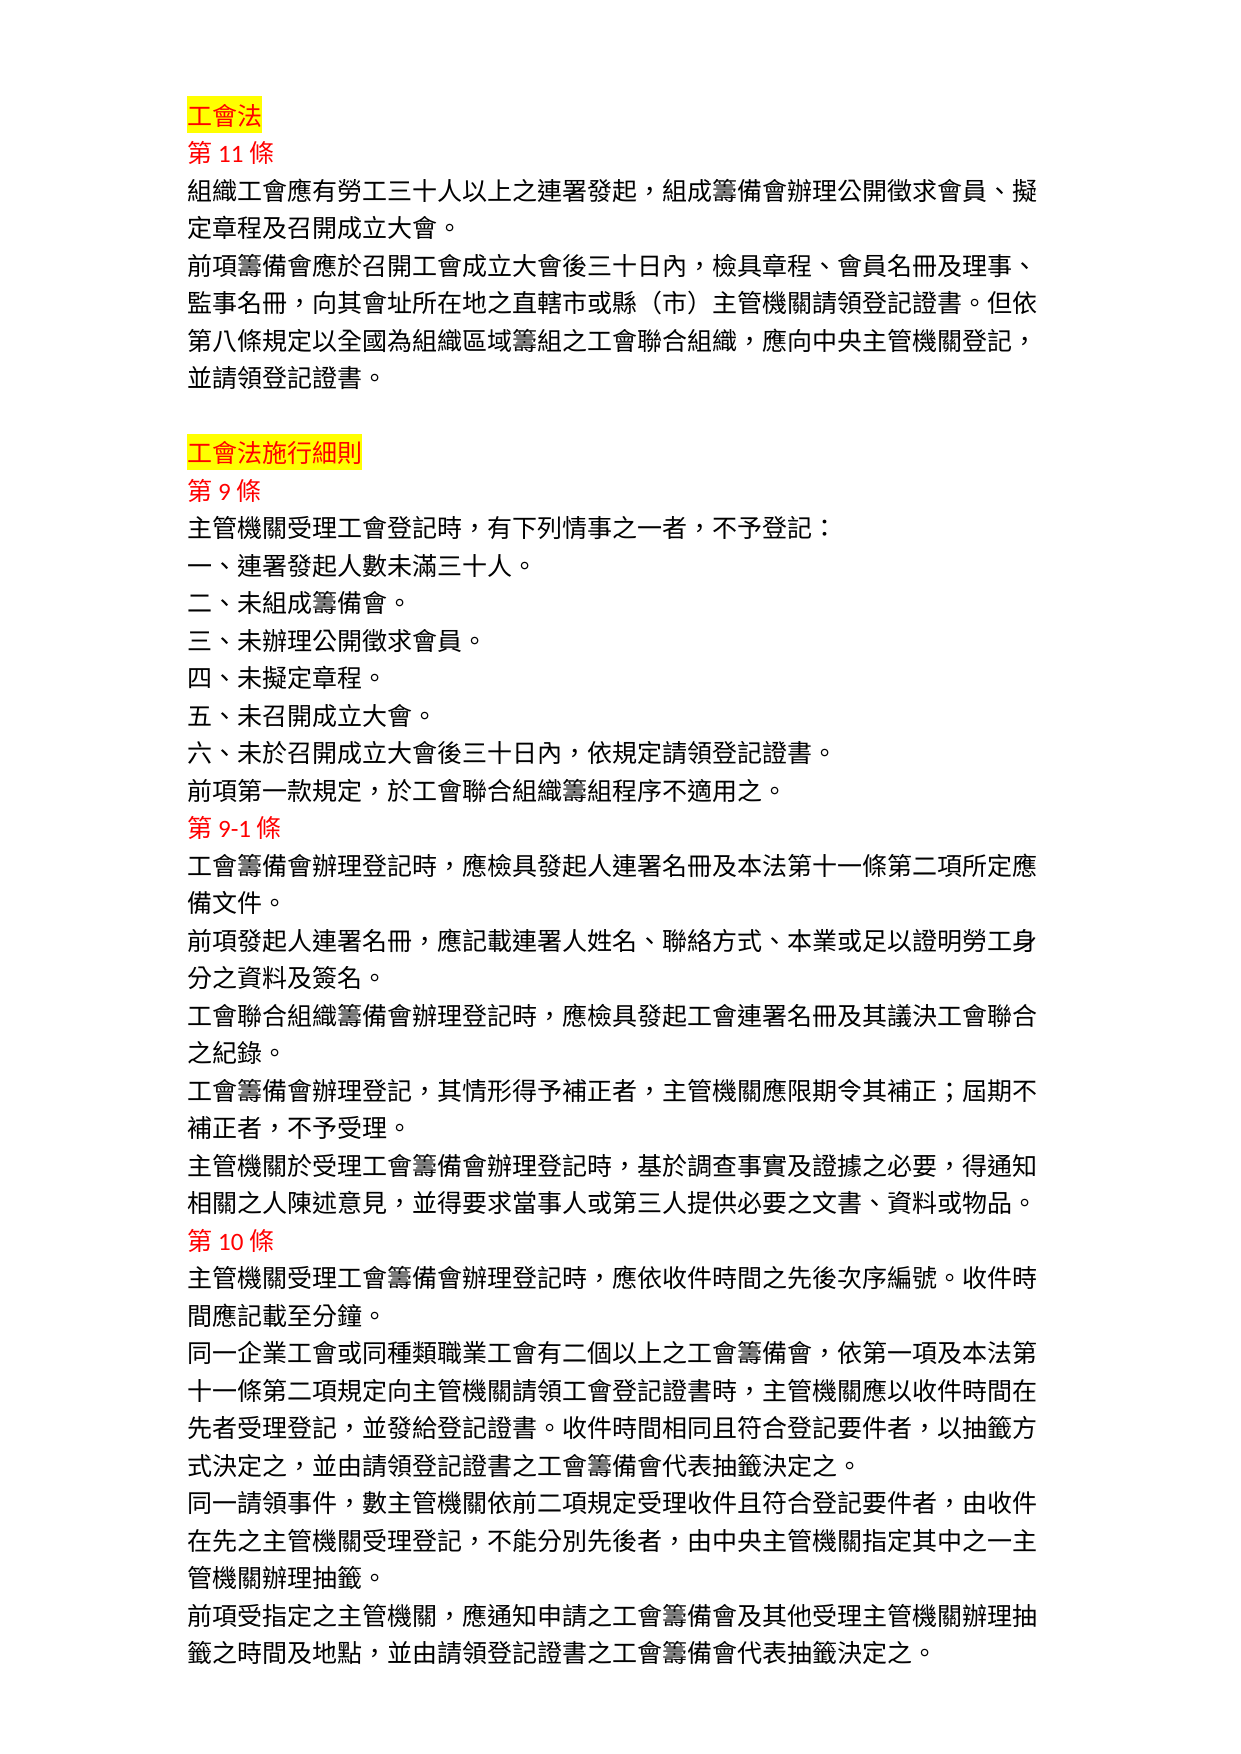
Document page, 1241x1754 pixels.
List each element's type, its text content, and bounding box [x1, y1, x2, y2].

text 前項籌備會應於召開工會成立大會後三十日內，檢具章程、會員名冊及理事、監事名冊，向其會址所在地之直轄市或縣（市）主管機關請領登記證書。但依第八條規定以全國為組織區域籌組之工會聯合組織，應向中央主管機關登記，並請領登記證書。 [187, 239, 1053, 389]
text 同一企業工會或同種類職業工會有二個以上之工會籌備會，依第一項及本法第十一條第二項規定向主管機關請領工會登記證書時，主管機關應以收件時間在先者受理登記，並發給登記證書。收件時間相同且符合登記要件者，以抽籤方式決定之，並由請領登記證書之工會籌備會代表抽籤決定之。 [187, 1327, 1053, 1477]
text 第 11 條 [187, 127, 1053, 164]
text 一、連署發起人數未滿三十人。 [187, 539, 1053, 577]
text 第 9 條 [187, 464, 1053, 502]
text 工會籌備會辦理登記，其情形得予補正者，主管機關應限期令其補正；屆期不補正者，不予受理。 [187, 1064, 1053, 1139]
text 同一請領事件，數主管機關依前二項規定受理收件且符合登記要件者，由收件在先之主管機關受理登記，不能分別先後者，由中央主管機關指定其中之一主管機關辦理抽籤。 [187, 1477, 1053, 1589]
text 前項發起人連署名冊，應記載連署人姓名、聯絡方式、本業或足以證明勞工身分之資料及簽名。 [187, 914, 1053, 989]
text 第 10 條 [187, 1214, 1053, 1252]
text 主管機關受理工會籌備會辦理登記時，應依收件時間之先後次序編號。收件時間應記載至分鐘。 [187, 1252, 1053, 1327]
text 六、未於召開成立大會後三十日內，依規定請領登記證書。 [187, 727, 1053, 764]
text 主管機關於受理工會籌備會辦理登記時，基於調查事實及證據之必要，得通知相關之人陳述意見，並得要求當事人或第三人提供必要之文書、資料或物品。 [187, 1139, 1053, 1214]
text 四、未擬定章程。 [187, 652, 1053, 689]
text 工會聯合組織籌備會辦理登記時，應檢具發起工會連署名冊及其議決工會聯合之紀錄。 [187, 989, 1053, 1064]
text 主管機關受理工會登記時，有下列情事之一者，不予登記： [187, 502, 1053, 539]
text 第 9-1 條 [187, 802, 1053, 839]
text 二、未組成籌備會。 [187, 577, 1053, 614]
text 三、未辦理公開徵求會員。 [187, 614, 1053, 652]
text 前項受指定之主管機關，應通知申請之工會籌備會及其他受理主管機關辦理抽籤之時間及地點，並由請領登記證書之工會籌備會代表抽籤決定之。 [187, 1589, 1053, 1664]
text 組織工會應有勞工三十人以上之連署發起，組成籌備會辦理公開徵求會員、擬定章程及召開成立大會。 [187, 164, 1053, 239]
text 五、未召開成立大會。 [187, 689, 1053, 727]
text 工會法施行細則 [187, 427, 1053, 464]
text 前項第一款規定，於工會聯合組織籌組程序不適用之。 [187, 764, 1053, 802]
text 工會法 [187, 89, 1053, 127]
text 工會籌備會辦理登記時，應檢具發起人連署名冊及本法第十一條第二項所定應備文件。 [187, 839, 1053, 914]
